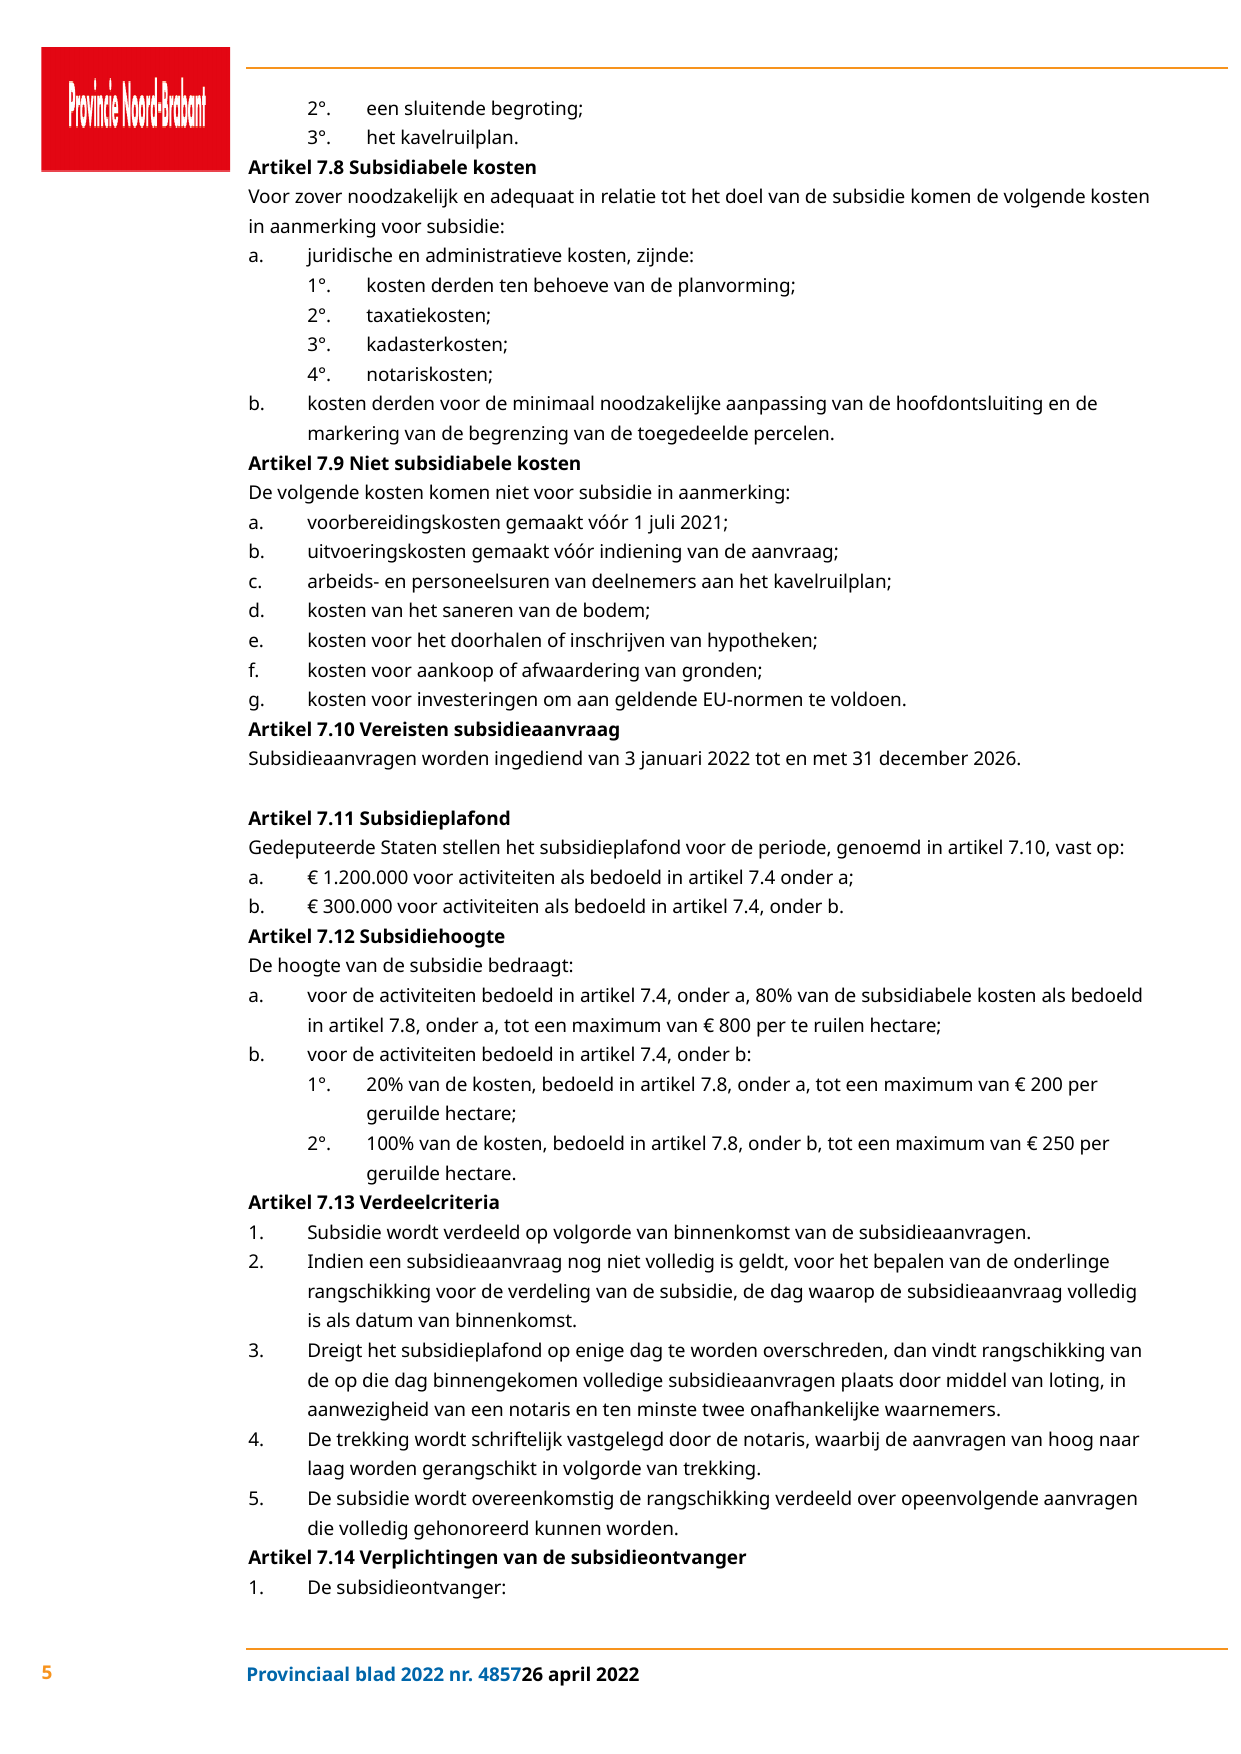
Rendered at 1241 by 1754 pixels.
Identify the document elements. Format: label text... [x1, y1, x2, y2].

text Voor zover noodzakelijk en adequaat in relatie tot het doel van de subsidie komen de volgende kosten in aanmerking voor subsidie: [248, 183, 1152, 239]
text Artikel 7.13 Verdeelcriteria [248, 1189, 1152, 1215]
list taxatiekosten; [307, 302, 1152, 328]
text Artikel 7.10 Vereisten subsidieaanvraag [248, 716, 1152, 742]
text Artikel 7.12 Subsidiehoogte [248, 923, 1152, 949]
list een sluitende begroting; [307, 95, 1152, 121]
list € 300.000 voor activiteiten als bedoeld in artikel 7.4, onder b. [248, 893, 1152, 919]
list voorbereidingskosten gemaakt vóór 1 juli 2021; [248, 509, 1152, 535]
list notariskosten; [307, 361, 1152, 387]
list Dreigt het subsidieplafond op enige dag te worden overschreden, dan vindt rangschikking van de op die dag binnengekomen volledige subsidieaanvragen plaats door middel van loting, in aanwezigheid van een notaris en ten minste twee onafhankelijke waarnemers. [248, 1337, 1152, 1422]
text Gedeputeerde Staten stellen het subsidieplafond voor de periode, genoemd in artikel 7.10, vast op: [248, 834, 1152, 860]
list kosten voor investeringen om aan geldende EU-normen te voldoen. [248, 686, 1152, 712]
text De volgende kosten komen niet voor subsidie in aanmerking: [248, 479, 1152, 505]
list Indien een subsidieaanvraag nog niet volledig is geldt, voor het bepalen van de onderlinge rangschikking voor de verdeling van de subsidie, de dag waarop de subsidieaanvraag volledig is als datum van binnenkomst. [248, 1248, 1152, 1333]
text Subsidieaanvragen worden ingediend van 3 januari 2022 tot en met 31 december 2026. [248, 746, 1152, 771]
list De subsidieontvanger: [248, 1574, 1152, 1600]
text Artikel 7.11 Subsidieplafond [248, 805, 1152, 831]
list De subsidie wordt overeenkomstig de rangschikking verdeeld over opeenvolgende aanvragen die volledig gehonoreerd kunnen worden. [248, 1485, 1152, 1541]
list kosten derden voor de minimaal noodzakelijke aanpassing van de hoofdontsluiting en de markering van de begrenzing van de toegedeelde percelen. [248, 391, 1152, 446]
list kosten voor het doorhalen of inschrijven van hypotheken; [248, 627, 1152, 653]
text Artikel 7.14 Verplichtingen van de subsidieontvanger [248, 1544, 1152, 1570]
list juridische en administratieve kosten, zijnde: [248, 243, 1152, 268]
list € 1.200.000 voor activiteiten als bedoeld in artikel 7.4 onder a; [248, 864, 1152, 890]
list arbeids- en personeelsuren van deelnemers aan het kavelruilplan; [248, 568, 1152, 594]
list voor de activiteiten bedoeld in artikel 7.4, onder a, 80% van de subsidiabele kosten als bedoeld in artikel 7.8, onder a, tot een maximum van € 800 per te ruilen hectare; [248, 982, 1152, 1038]
text De hoogte van de subsidie bedraagt: [248, 953, 1152, 978]
list kosten voor aankoop of afwaardering van gronden; [248, 657, 1152, 683]
list kosten derden ten behoeve van de planvorming; [307, 272, 1152, 298]
list het kavelruilplan. [307, 124, 1152, 150]
text Artikel 7.8 Subsidiabele kosten [248, 154, 1152, 180]
list uitvoeringskosten gemaakt vóór indiening van de aanvraag; [248, 538, 1152, 564]
list kosten van het saneren van de bodem; [248, 598, 1152, 623]
text Artikel 7.9 Niet subsidiabele kosten [248, 450, 1152, 476]
list kadasterkosten; [307, 331, 1152, 357]
list 100% van de kosten, bedoeld in artikel 7.8, onder b, tot een maximum van € 250 per geruilde hectare. [307, 1130, 1152, 1186]
list 20% van de kosten, bedoeld in artikel 7.8, onder a, tot een maximum van € 200 per geruilde hectare; [307, 1071, 1152, 1126]
list voor de activiteiten bedoeld in artikel 7.4, onder b: [248, 1041, 1152, 1067]
list Subsidie wordt verdeeld op volgorde van binnenkomst van de subsidieaanvragen. [248, 1219, 1152, 1245]
picture [41, 47, 231, 172]
list De trekking wordt schriftelijk vastgelegd door de notaris, waarbij de aanvragen van hoog naar laag worden gerangschikt in volgorde van trekking. [248, 1426, 1152, 1481]
